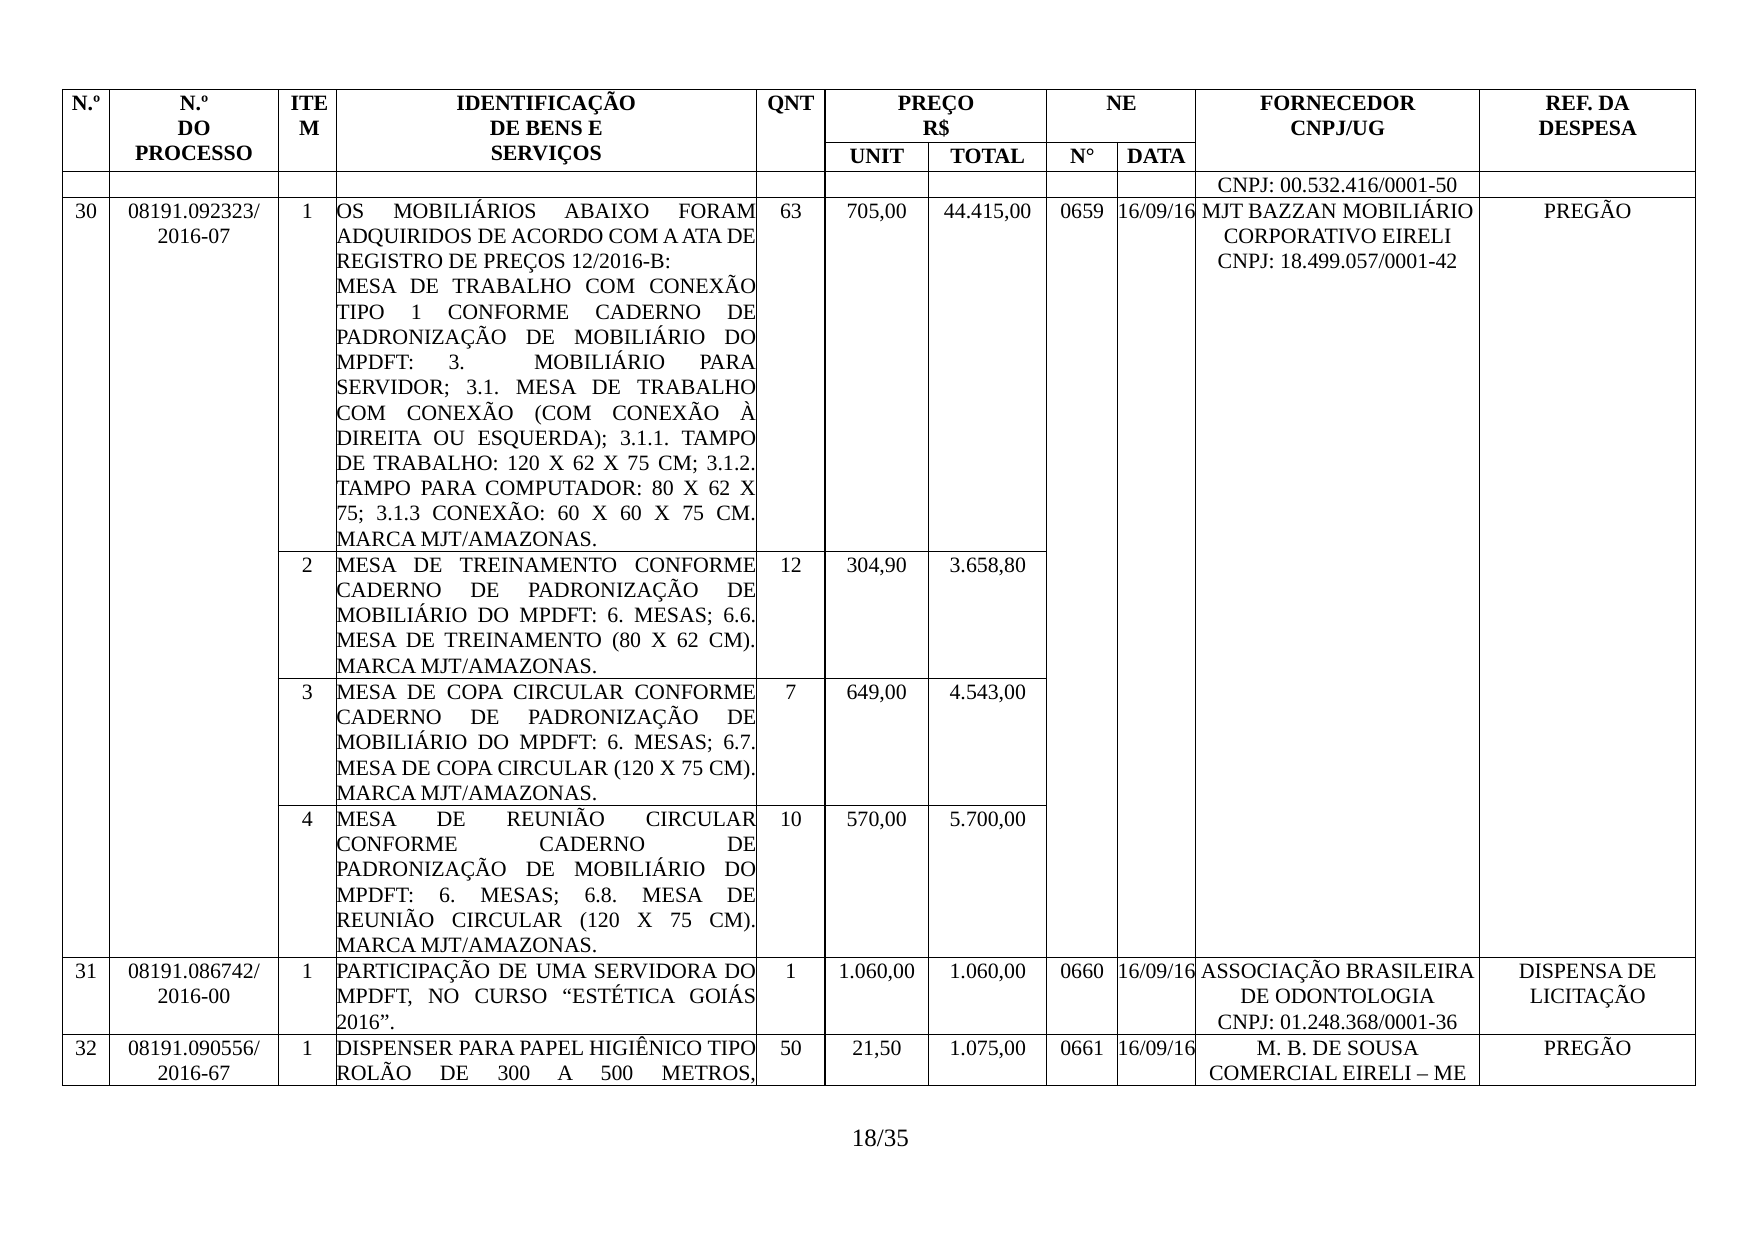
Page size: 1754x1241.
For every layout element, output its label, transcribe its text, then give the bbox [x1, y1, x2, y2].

table_cell UNIT [826, 143, 928, 171]
table_cell PARTICIPAÇÃO DE UMA SERVIDORA DO MPDFT, NO CURSO “ESTÉTICA GOIÁS 2016”. [337, 958, 756, 1034]
table_cell 3 [279, 679, 336, 805]
table_cell 08191.092323/ 2016-07 [110, 198, 278, 957]
table_cell N° [1047, 143, 1117, 171]
table_cell [63, 172, 109, 197]
table_cell 63 [757, 198, 824, 551]
table_cell 0660 [1047, 958, 1117, 1034]
table_cell 08191.090556/ 2016-67 [110, 1035, 278, 1085]
table_cell 304,90 [826, 552, 928, 678]
table_cell [757, 172, 824, 197]
table_cell MESA DE COPA CIRCULAR CONFORME CADERNO DE PADRONIZAÇÃO DE MOBILIÁRIO DO MPDFT: 6. MESAS; 6.7. MESA DE COPA CIRCULAR (120 X 75 CM). MARCA MJT/AMAZONAS. [337, 679, 756, 805]
table_cell M. B. DE SOUSA COMERCIAL EIRELI – ME [1196, 1035, 1479, 1085]
table_cell 0659 [1047, 198, 1117, 957]
table_cell CNPJ: 00.532.416/0001-50 [1196, 172, 1479, 197]
table_header NE [1047, 90, 1195, 142]
table_header N.º [63, 90, 109, 171]
table_cell DISPENSER PARA PAPEL HIGIÊNICO TIPO ROLÃO DE 300 A 500 METROS, [337, 1035, 756, 1085]
table_cell ASSOCIAÇÃO BRASILEIRA DE ODONTOLOGIA CNPJ: 01.248.368/0001-36 [1196, 958, 1479, 1034]
table_cell 7 [757, 679, 824, 805]
table_cell 4 [279, 806, 336, 957]
table_cell DISPENSA DE LICITAÇÃO [1480, 958, 1695, 1034]
table_cell 1 [279, 1035, 336, 1085]
table_cell 30 [63, 198, 109, 957]
table_cell 1.075,00 [929, 1035, 1046, 1085]
table_header N.º DO PROCESSO [110, 90, 278, 171]
table_cell 1.060,00 [826, 958, 928, 1034]
table_cell 4.543,00 [929, 679, 1046, 805]
table_header REF. DA DESPESA [1480, 90, 1695, 171]
table_cell MESA DE REUNIÃO CIRCULAR CONFORME CADERNO DE PADRONIZAÇÃO DE MOBILIÁRIO DO MPDFT: 6. MESAS; 6.8. MESA DE REUNIÃO CIRCULAR (120 X 75 CM). MARCA MJT/AMAZONAS. [337, 806, 756, 957]
table_cell 12 [757, 552, 824, 678]
table_cell [1480, 172, 1695, 197]
table_cell [279, 172, 336, 197]
table_cell 570,00 [826, 806, 928, 957]
table_cell 16/09/16 [1118, 958, 1195, 1034]
table_cell 16/09/16 [1118, 198, 1195, 957]
table_cell 16/09/16 [1118, 1035, 1195, 1085]
table_header ITEM [279, 90, 336, 171]
table_cell 21,50 [826, 1035, 928, 1085]
table_cell 1.060,00 [929, 958, 1046, 1034]
table_header FORNECEDOR CNPJ/UG [1196, 90, 1479, 171]
table_cell PREGÃO [1480, 198, 1695, 957]
table_cell 5.700,00 [929, 806, 1046, 957]
table_cell OS MOBILIÁRIOS ABAIXO FORAM ADQUIRIDOS DE ACORDO COM A ATA DE REGISTRO DE PREÇOS 12/2016-B: MESA DE TRABALHO COM CONEXÃO TIPO 1 CONFORME CADERNO DE PADRONIZAÇÃO DE MOBILIÁRIO DO MPDFT: 3. MOBILIÁRIO PARA SERVIDOR; 3.1. MESA DE TRABALHO COM CONEXÃO (COM CONEXÃO À DIREITA OU ESQUERDA); 3.1.1. TAMPO DE TRABALHO: 120 X 62 X 75 CM; 3.1.2. TAMPO PARA COMPUTADOR: 80 X 62 X 75; 3.1.3 CONEXÃO: 60 X 60 X 75 CM. MARCA MJT/AMAZONAS. [337, 198, 756, 551]
table_cell 32 [63, 1035, 109, 1085]
table_cell [929, 172, 1046, 197]
table_cell 1 [279, 958, 336, 1034]
table_cell 08191.086742/ 2016-00 [110, 958, 278, 1034]
table_cell 0661 [1047, 1035, 1117, 1085]
table_cell 649,00 [826, 679, 928, 805]
table_cell [1047, 172, 1117, 197]
table_cell 705,00 [826, 198, 928, 551]
table_cell 2 [279, 552, 336, 678]
table_header IDENTIFICAÇÃO DE BENS E SERVIÇOS [337, 90, 756, 171]
table_cell [826, 172, 928, 197]
table_cell 50 [757, 1035, 824, 1085]
table_cell DATA [1118, 143, 1195, 171]
table_cell [110, 172, 278, 197]
table_cell 31 [63, 958, 109, 1034]
table_cell TOTAL [929, 143, 1046, 171]
table_cell PREGÃO [1480, 1035, 1695, 1085]
table_header QNT [757, 90, 824, 171]
table_cell [337, 172, 756, 197]
table_cell MJT BAZZAN MOBILIÁRIO CORPORATIVO EIRELI CNPJ: 18.499.057/0001-42 [1196, 198, 1479, 957]
table_header PREÇO R$ [826, 90, 1046, 142]
table_cell 3.658,80 [929, 552, 1046, 678]
table_cell MESA DE TREINAMENTO CONFORME CADERNO DE PADRONIZAÇÃO DE MOBILIÁRIO DO MPDFT: 6. MESAS; 6.6. MESA DE TREINAMENTO (80 X 62 CM). MARCA MJT/AMAZONAS. [337, 552, 756, 678]
table_cell 10 [757, 806, 824, 957]
table_cell 1 [757, 958, 824, 1034]
table_cell 44.415,00 [929, 198, 1046, 551]
table_cell 1 [279, 198, 336, 551]
table_cell [1118, 172, 1195, 197]
